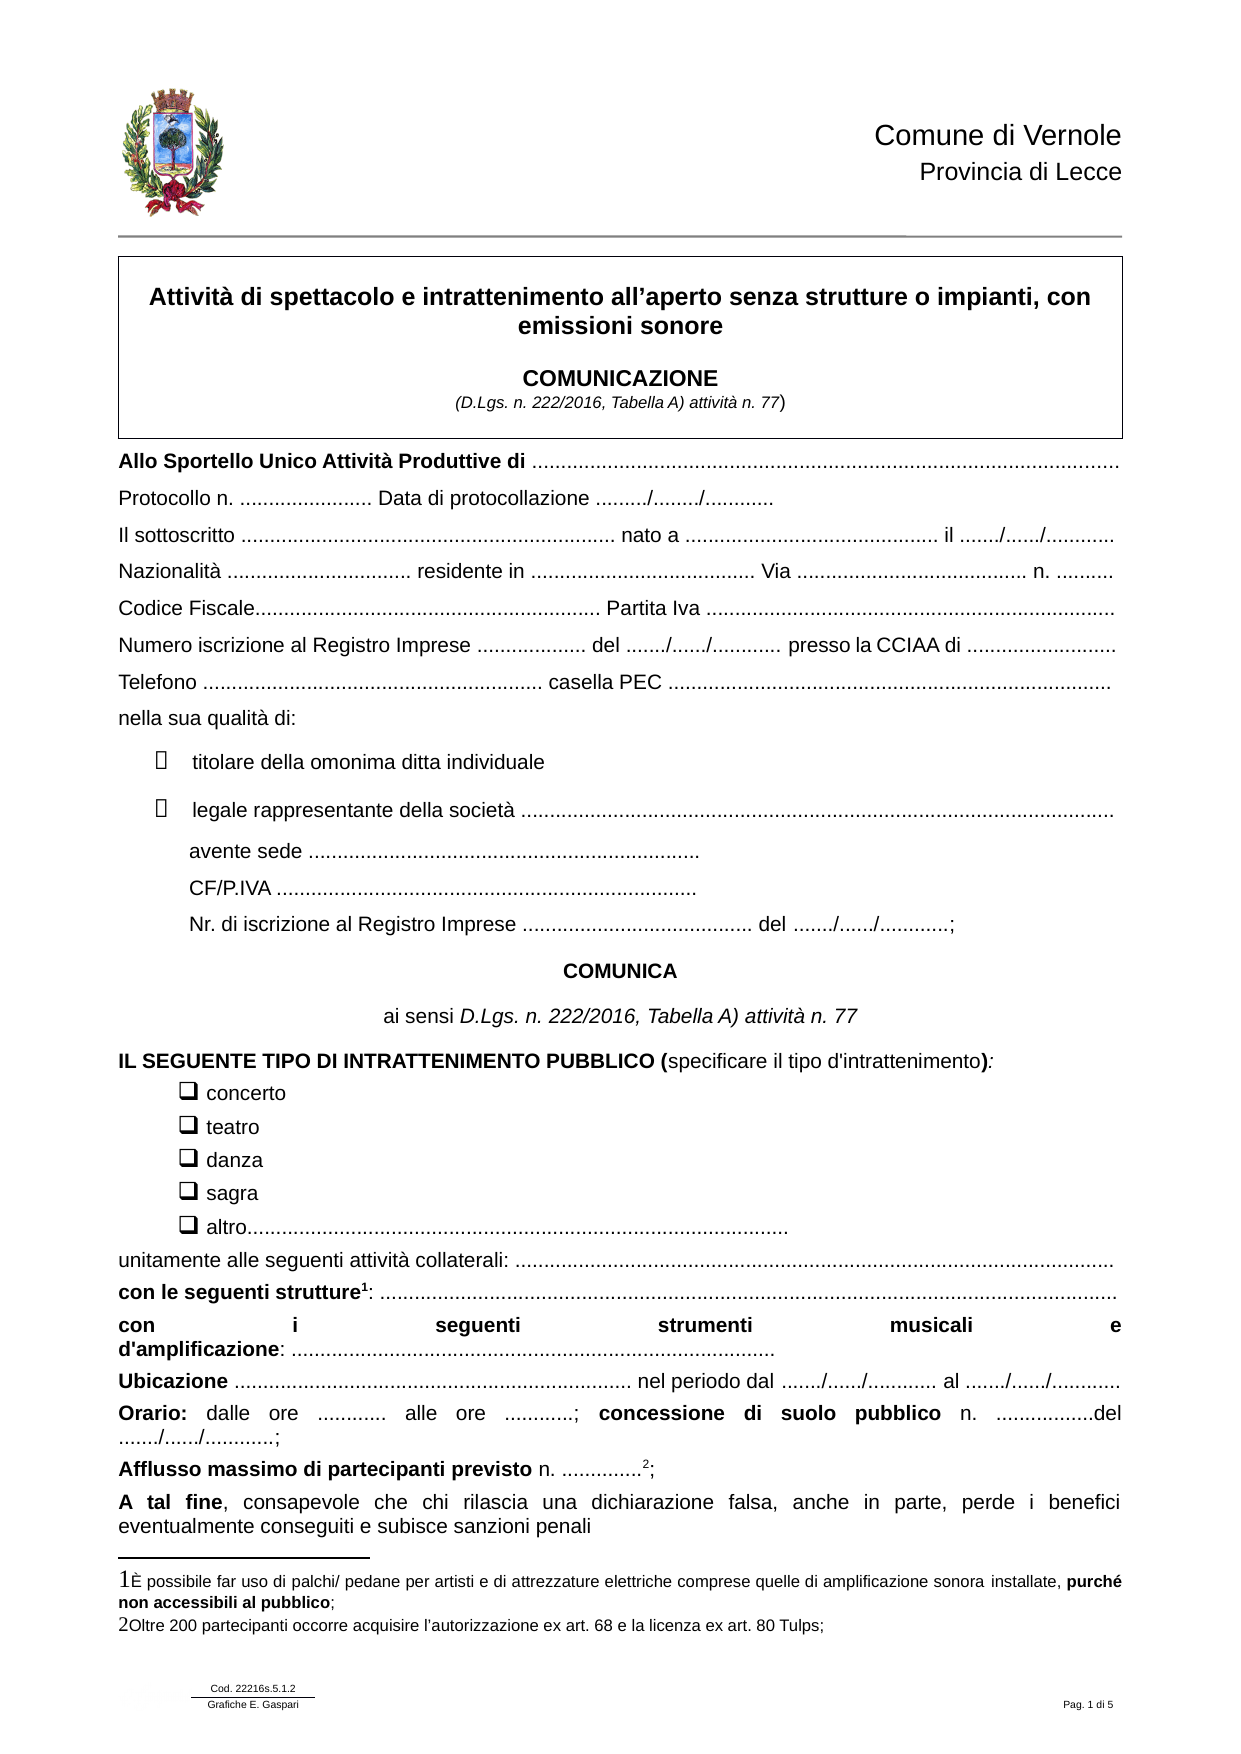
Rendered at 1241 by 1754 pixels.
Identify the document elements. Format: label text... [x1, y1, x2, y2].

text  danza [177, 1148, 1122, 1173]
text con le seguenti strutture: ................................................................................................................................ [118, 1280, 1122, 1304]
text Il sottoscritto ................................................................. nato a ............................................ il ......./....../............ [118, 522, 1122, 546]
text Afflusso massimo di partecipanti previsto n. ..............; [118, 1457, 1122, 1481]
text  altro.............................................................................................. [177, 1214, 1122, 1239]
text Nr. di iscrizione al Registro Imprese ........................................ del ......./....../............; [189, 912, 1122, 936]
text È possibile far uso di palchi/ pedane per artisti e di attrezzature elettriche comprese quelle di amplificazione sonora installate, purché non accessibili al pubblico; [118, 1564, 1122, 1612]
text Provincia di Lecce [224, 157, 1122, 185]
text Orario: dalle ore ............ alle ore ............; concessione di suolo pubblico n. .................del ......./....../............; [118, 1401, 1122, 1449]
text Numero iscrizione al Registro Imprese ................... del ......./....../............ presso la CCIAA di .......................... [118, 633, 1122, 657]
picture [122, 87, 224, 219]
text  sagra [177, 1181, 1122, 1206]
text Codice Fiscale............................................................ Partita Iva ....................................................................... [118, 596, 1122, 620]
text  teatro [177, 1114, 1122, 1139]
text Allo Sportello Unico Attività Produttive di [118, 449, 1122, 473]
text IL SEGUENTE TIPO DI INTRATTENIMENTO PUBBLICO (specificare il tipo d'intrattenimento): [118, 1049, 1122, 1073]
text nella sua qualità di: [118, 706, 1122, 730]
text Protocollo n. ....................... Data di protocollazione ........./......../............ [118, 486, 1122, 509]
text Comune di Vernole [224, 118, 1122, 152]
text  legale rappresentante della società ....................................................................................................... [153, 791, 1122, 825]
text Ubicazione ..................................................................... nel periodo dal ......./....../............ al ......./....../............ [118, 1369, 1122, 1393]
text con i seguenti strumenti musicali e d'amplificazione: .................................................................................... [118, 1312, 1122, 1360]
text CF/P.IVA ......................................................................... [189, 875, 1122, 899]
text  titolare della omonima ditta individuale [153, 743, 1122, 777]
text  concerto [177, 1081, 1122, 1106]
text Oltre 200 partecipanti occorre acquisire l’autorizzazione ex art. 68 e la licenza ex art. 80 Tulps; [118, 1612, 1122, 1636]
text avente sede .................................................................... [189, 839, 1122, 863]
text Nazionalità ................................ residente in ....................................... Via ........................................ n. .......... [118, 559, 1122, 583]
text Telefono ........................................................... casella PEC ............................................................................. [118, 669, 1122, 693]
table_header Attività di spettacolo e intrattenimento all’aperto senza strutture o impianti, con emissioni sonore COMUNICAZIONE (D.Lgs. n. 222/2016, Tabella A) attività n. 77) [119, 257, 1122, 437]
text ai sensi D.Lgs. n. 222/2016, Tabella A) attività n. 77 [118, 1004, 1122, 1028]
text unitamente alle seguenti attività collaterali: ........................................................................................................ [118, 1248, 1122, 1272]
text A tal fine, consapevole che chi rilascia una dichiarazione falsa, anche in parte, perde i benefici eventualmente conseguiti e subisce sanzioni penali [118, 1489, 1122, 1537]
text COMUNICA [118, 959, 1122, 983]
